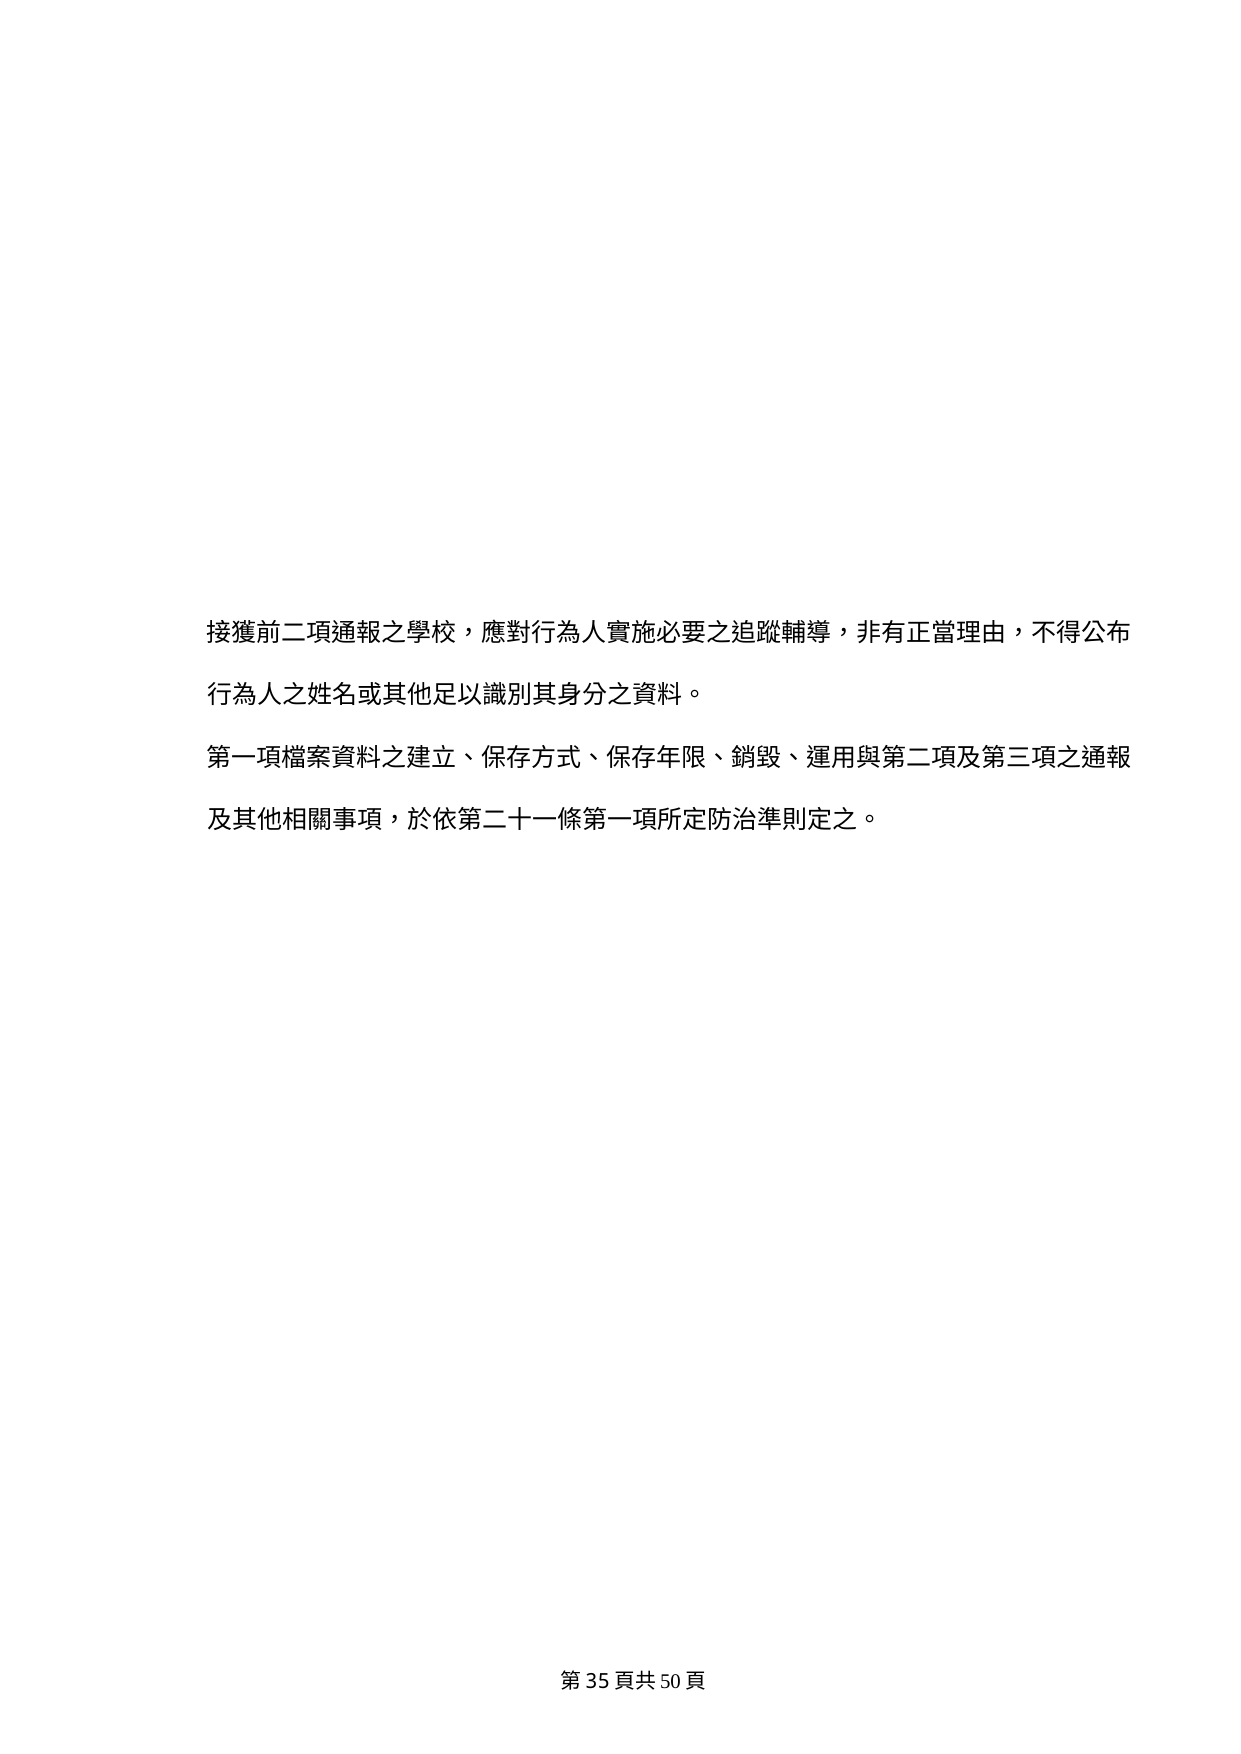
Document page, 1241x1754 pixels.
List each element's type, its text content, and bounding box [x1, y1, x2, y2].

text 接獲前二項通報之學校，應對行為人實施必要之追蹤輔導，非有正當理由，不得公布行為人之姓名或其他足以識別其身分之資料。 [207, 588, 1152, 713]
text 第一項檔案資料之建立、保存方式、保存年限、銷毀、運用與第二項及第三項之通報及其他相關事項，於依第二十一條第一項所定防治準則定之。 [207, 713, 1152, 838]
